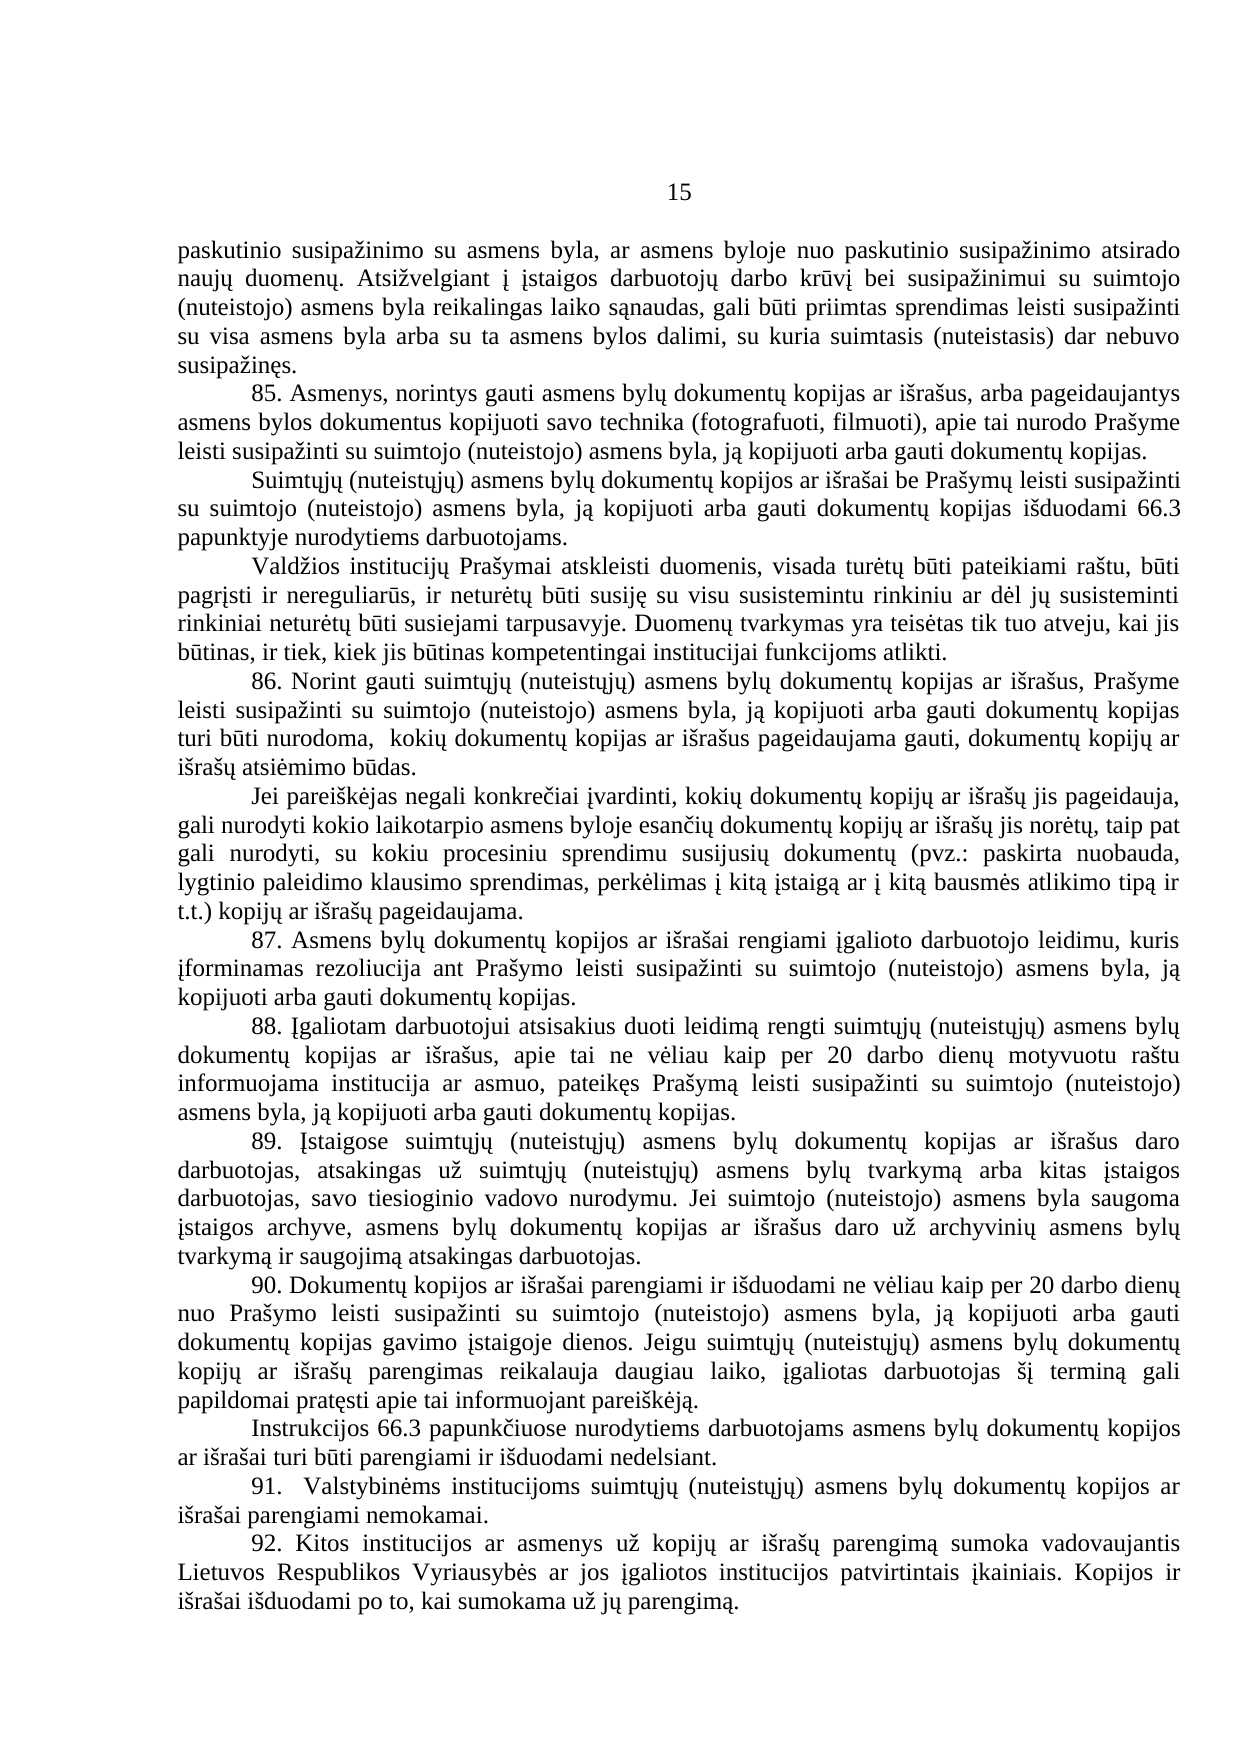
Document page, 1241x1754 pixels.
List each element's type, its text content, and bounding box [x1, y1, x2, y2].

text Suimtųjų (nuteistųjų) asmens bylų dokumentų kopijos ar išrašai be Prašymų leisti susipažinti su suimtojo (nuteistojo) asmens byla, ją kopijuoti arba gauti dokumentų kopijas išduodami 66.3 papunktyje nurodytiems darbuotojams. [177, 465, 1181, 551]
text 89. Įstaigose suimtųjų (nuteistųjų) asmens bylų dokumentų kopijas ar išrašus daro darbuotojas, atsakingas už suimtųjų (nuteistųjų) asmens bylų tvarkymą arba kitas įstaigos darbuotojas, savo tiesioginio vadovo nurodymu. Jei suimtojo (nuteistojo) asmens byla saugoma įstaigos archyve, asmens bylų dokumentų kopijas ar išrašus daro už archyvinių asmens bylų tvarkymą ir saugojimą atsakingas darbuotojas. [177, 1126, 1181, 1270]
text 88. Įgaliotam darbuotojui atsisakius duoti leidimą rengti suimtųjų (nuteistųjų) asmens bylų dokumentų kopijas ar išrašus, apie tai ne vėliau kaip per 20 darbo dienų motyvuotu raštu informuojama institucija ar asmuo, pateikęs Prašymą leisti susipažinti su suimtojo (nuteistojo) asmens byla, ją kopijuoti arba gauti dokumentų kopijas. [177, 1011, 1181, 1126]
text 86. Norint gauti suimtųjų (nuteistųjų) asmens bylų dokumentų kopijas ar išrašus, Prašyme leisti susipažinti su suimtojo (nuteistojo) asmens byla, ją kopijuoti arba gauti dokumentų kopijas turi būti nurodoma, kokių dokumentų kopijas ar išrašus pageidaujama gauti, dokumentų kopijų ar išrašų atsiėmimo būdas. [177, 666, 1181, 781]
text 91. Valstybinėms institucijoms suimtųjų (nuteistųjų) asmens bylų dokumentų kopijos ar išrašai parengiami nemokamai. [177, 1471, 1181, 1528]
text 87. Asmens bylų dokumentų kopijos ar išrašai rengiami įgalioto darbuotojo leidimu, kuris įforminamas rezoliucija ant Prašymo leisti susipažinti su suimtojo (nuteistojo) asmens byla, ją kopijuoti arba gauti dokumentų kopijas. [177, 925, 1181, 1011]
text Jei pareiškėjas negali konkrečiai įvardinti, kokių dokumentų kopijų ar išrašų jis pageidauja, gali nurodyti kokio laikotarpio asmens byloje esančių dokumentų kopijų ar išrašų jis norėtų, taip pat gali nurodyti, su kokiu procesiniu sprendimu susijusių dokumentų (pvz.: paskirta nuobauda, lygtinio paleidimo klausimo sprendimas, perkėlimas į kitą įstaigą ar į kitą bausmės atlikimo tipą ir t.t.) kopijų ar išrašų pageidaujama. [177, 781, 1181, 925]
text Instrukcijos 66.3 papunkčiuose nurodytiems darbuotojams asmens bylų dokumentų kopijos ar išrašai turi būti parengiami ir išduodami nedelsiant. [177, 1413, 1181, 1471]
text 92. Kitos institucijos ar asmenys už kopijų ar išrašų parengimą sumoka vadovaujantis Lietuvos Respublikos Vyriausybės ar jos įgaliotos institucijos patvirtintais įkainiais. Kopijos ir išrašai išduodami po to, kai sumokama už jų parengimą. [177, 1528, 1181, 1615]
text Valdžios institucijų Prašymai atskleisti duomenis, visada turėtų būti pateikiami raštu, būti pagrįsti ir nereguliarūs, ir neturėtų būti susiję su visu susistemintu rinkiniu ar dėl jų susisteminti rinkiniai neturėtų būti susiejami tarpusavyje. Duomenų tvarkymas yra teisėtas tik tuo atveju, kai jis būtinas, ir tiek, kiek jis būtinas kompetentingai institucijai funkcijoms atlikti. [177, 551, 1181, 666]
text 85. Asmenys, norintys gauti asmens bylų dokumentų kopijas ar išrašus, arba pageidaujantys asmens bylos dokumentus kopijuoti savo technika (fotografuoti, filmuoti), apie tai nurodo Prašyme leisti susipažinti su suimtojo (nuteistojo) asmens byla, ją kopijuoti arba gauti dokumentų kopijas. [177, 378, 1181, 465]
text 90. Dokumentų kopijos ar išrašai parengiami ir išduodami ne vėliau kaip per 20 darbo dienų nuo Prašymo leisti susipažinti su suimtojo (nuteistojo) asmens byla, ją kopijuoti arba gauti dokumentų kopijas gavimo įstaigoje dienos. Jeigu suimtųjų (nuteistųjų) asmens bylų dokumentų kopijų ar išrašų parengimas reikalauja daugiau laiko, įgaliotas darbuotojas šį terminą gali papildomai pratęsti apie tai informuojant pareiškėją. [177, 1270, 1181, 1413]
text paskutinio susipažinimo su asmens byla, ar asmens byloje nuo paskutinio susipažinimo atsirado naujų duomenų. Atsižvelgiant į įstaigos darbuotojų darbo krūvį bei susipažinimui su suimtojo (nuteistojo) asmens byla reikalingas laiko sąnaudas, gali būti priimtas sprendimas leisti susipažinti su visa asmens byla arba su ta asmens bylos dalimi, su kuria suimtasis (nuteistasis) dar nebuvo susipažinęs. [177, 235, 1181, 378]
